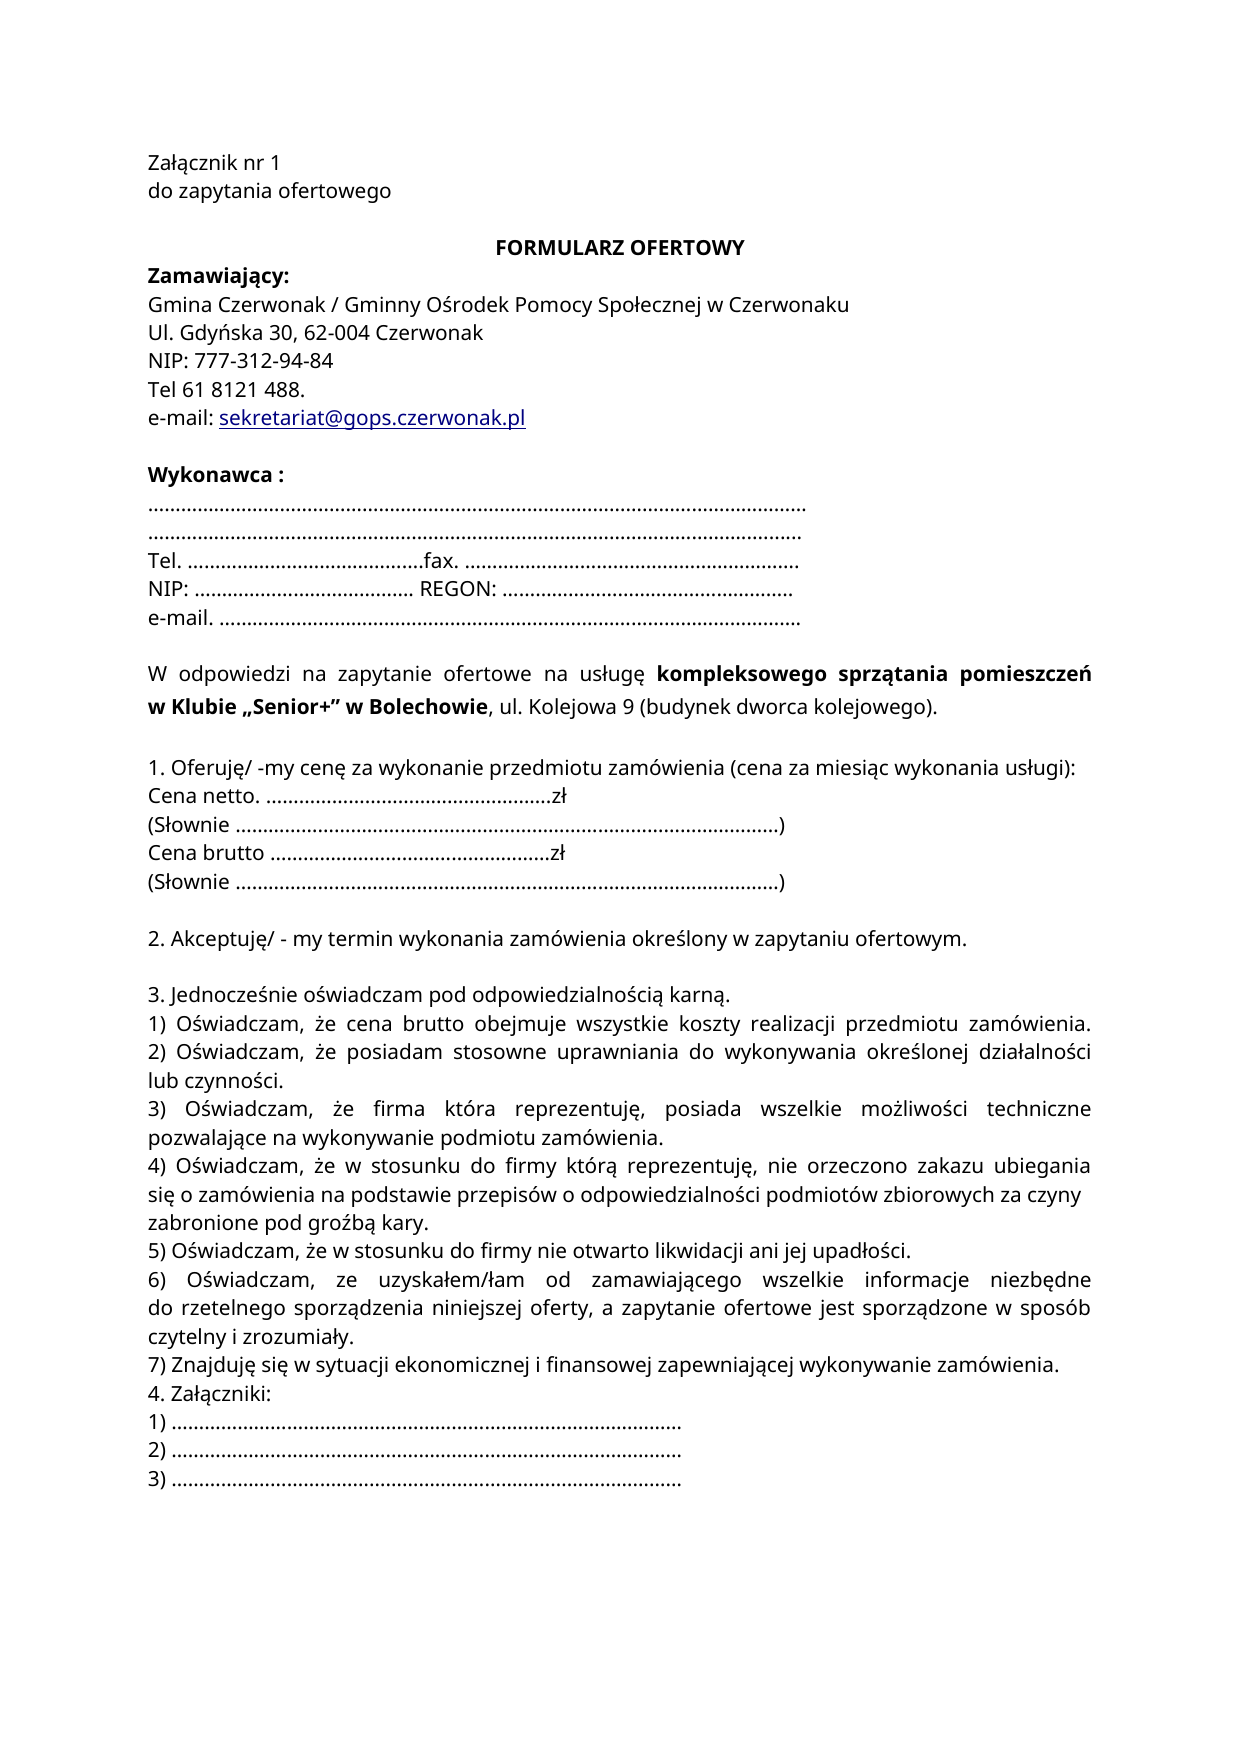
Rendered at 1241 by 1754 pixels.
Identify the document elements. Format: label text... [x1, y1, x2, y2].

text 1) Oświadczam, że cena brutto obejmuje wszystkie koszty realizacji przedmiotu zamówienia. 2) Oświadczam, że posiadam stosowne uprawniania do wykonywania określonej działalności lub czynności. [148, 1009, 1093, 1094]
text ………………………………………………………………………………………………………… [148, 489, 1093, 517]
text 6) Oświadczam, ze uzyskałem/łam od zamawiającego wszelkie informacje niezbędne do rzetelnego sporządzenia niniejszej oferty, a zapytanie ofertowe jest sporządzone w sposób czytelny i zrozumiały. [148, 1265, 1093, 1350]
text ………………………………………………………………………………………………........... [148, 517, 1093, 546]
text do zapytania ofertowego [148, 176, 1093, 204]
text 3) Oświadczam, że firma która reprezentuję, posiada wszelkie możliwości techniczne pozwalające na wykonywanie podmiotu zamówienia. [148, 1094, 1093, 1151]
text FORMULARZ OFERTOWY [148, 233, 1093, 261]
text (Słownie ………………………………………………………………………………………) [148, 810, 1093, 838]
text (Słownie ………………………………………………………………………………………) [148, 867, 1093, 895]
text Zamawiający: [148, 261, 1093, 290]
text NIP: 777-312-94-84 [148, 347, 1093, 375]
text W odpowiedzi na zapytanie ofertowe na usługę kompleksowego sprzątania pomieszczeń w Klubie „Senior+” w Bolechowie, ul. Kolejowa 9 (budynek dworca kolejowego). [148, 659, 1093, 721]
text Gmina Czerwonak / Gminny Ośrodek Pomocy Społecznej w Czerwonaku [148, 290, 1093, 318]
text Załącznik nr 1 [148, 148, 1093, 176]
text 2) ………………………………………………………………………………… [148, 1436, 1093, 1464]
text Wykonawca : [148, 460, 1093, 489]
text Ul. Gdyńska 30, 62-004 Czerwonak [148, 318, 1093, 347]
text Cena brutto ……………………………………………zł [148, 838, 1093, 867]
text 3) ………………………………………………………………………………… [148, 1464, 1093, 1492]
text Tel. …………………………………….fax. ……………………………………………………. [148, 546, 1093, 574]
text Cena netto. …………………………………………….zł [148, 782, 1093, 810]
text e-mail: sekretariat@gops.czerwonak.pl [148, 403, 1093, 432]
text 4. Załączniki: [148, 1379, 1093, 1407]
text 7) Znajduję się w sytuacji ekonomicznej i finansowej zapewniającej wykonywanie zamówienia. [148, 1350, 1093, 1379]
text 2. Akceptuję/ - my termin wykonania zamówienia określony w zapytaniu ofertowym. [148, 924, 1093, 952]
text zabronione pod groźbą kary. [148, 1208, 1093, 1237]
text e-mail. ……………………………………………………………………………………………. [148, 603, 1093, 631]
text 1) ………………………………………………………………………………… [148, 1407, 1093, 1436]
text 4) Oświadczam, że w stosunku do firmy którą reprezentuję, nie orzeczono zakazu ubiegania się o zamówienia na podstawie przepisów o odpowiedzialności podmiotów zbiorowych za czyny [148, 1151, 1093, 1208]
text Tel 61 8121 488. [148, 375, 1093, 403]
text 3. Jednocześnie oświadczam pod odpowiedzialnością karną. [148, 981, 1093, 1009]
text 5) Oświadczam, że w stosunku do firmy nie otwarto likwidacji ani jej upadłości. [148, 1237, 1093, 1265]
text NIP: …………………………………. REGON: …………………………………………….. [148, 574, 1093, 603]
text 1. Oferuję/ -my cenę za wykonanie przedmiotu zamówienia (cena za miesiąc wykonania usługi): [148, 753, 1093, 782]
